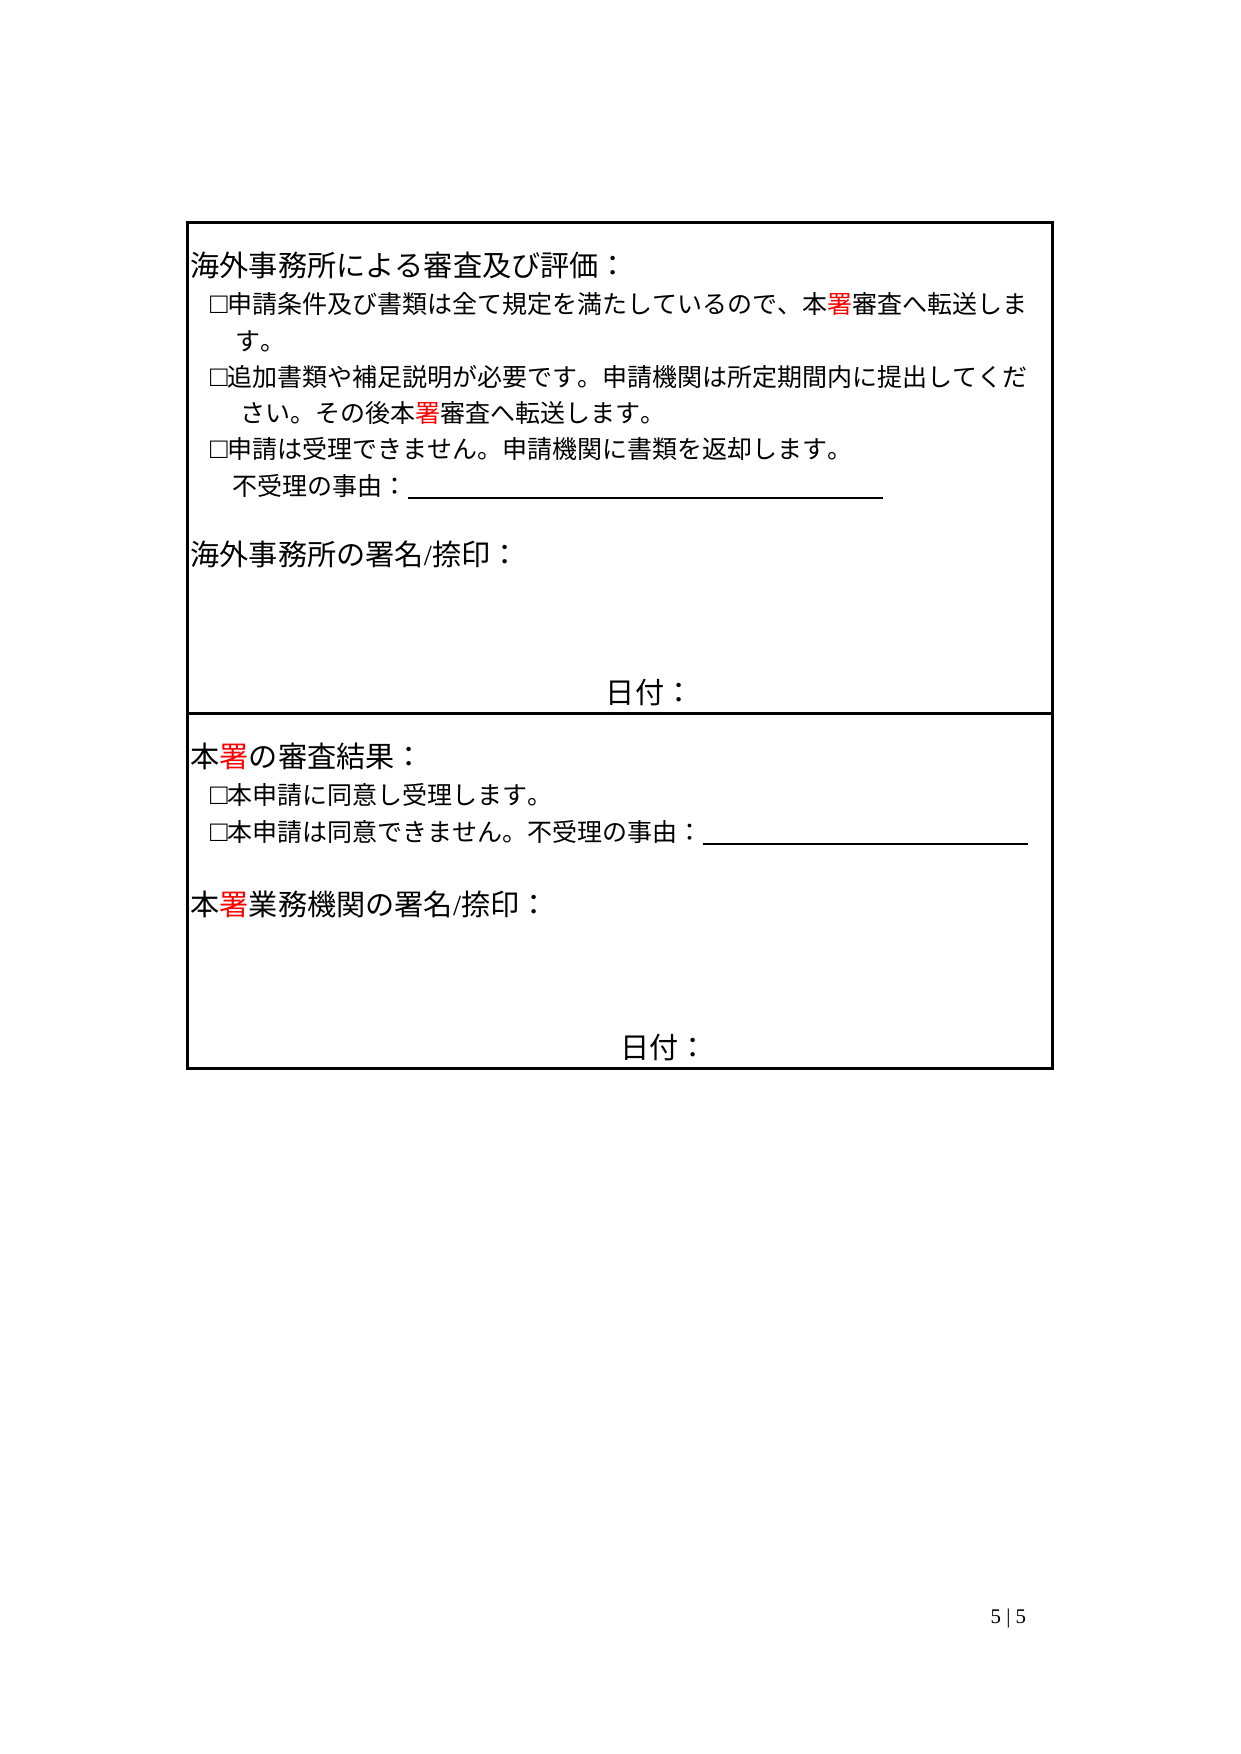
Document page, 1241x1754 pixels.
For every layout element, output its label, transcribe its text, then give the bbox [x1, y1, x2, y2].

table_cell 本署の審査結果： □本申請に同意し受理します。 □本申請は同意できません。不受理の事由： 本署業務機関の署名/捺印： 日付： [189, 715, 1051, 1067]
table_header 海外事務所による審査及び評価： □申請条件及び書類は全て規定を満たしているので、本署審査へ転送します。 □追加書類や補足説明が必要です。申請機関は所定期間内に提出してください。その後本署審査へ転送します。 □申請は受理できません。申請機関に書類を返却します。 不受理の事由： 海外事務所の署名/捺印： 日付： [189, 224, 1051, 712]
